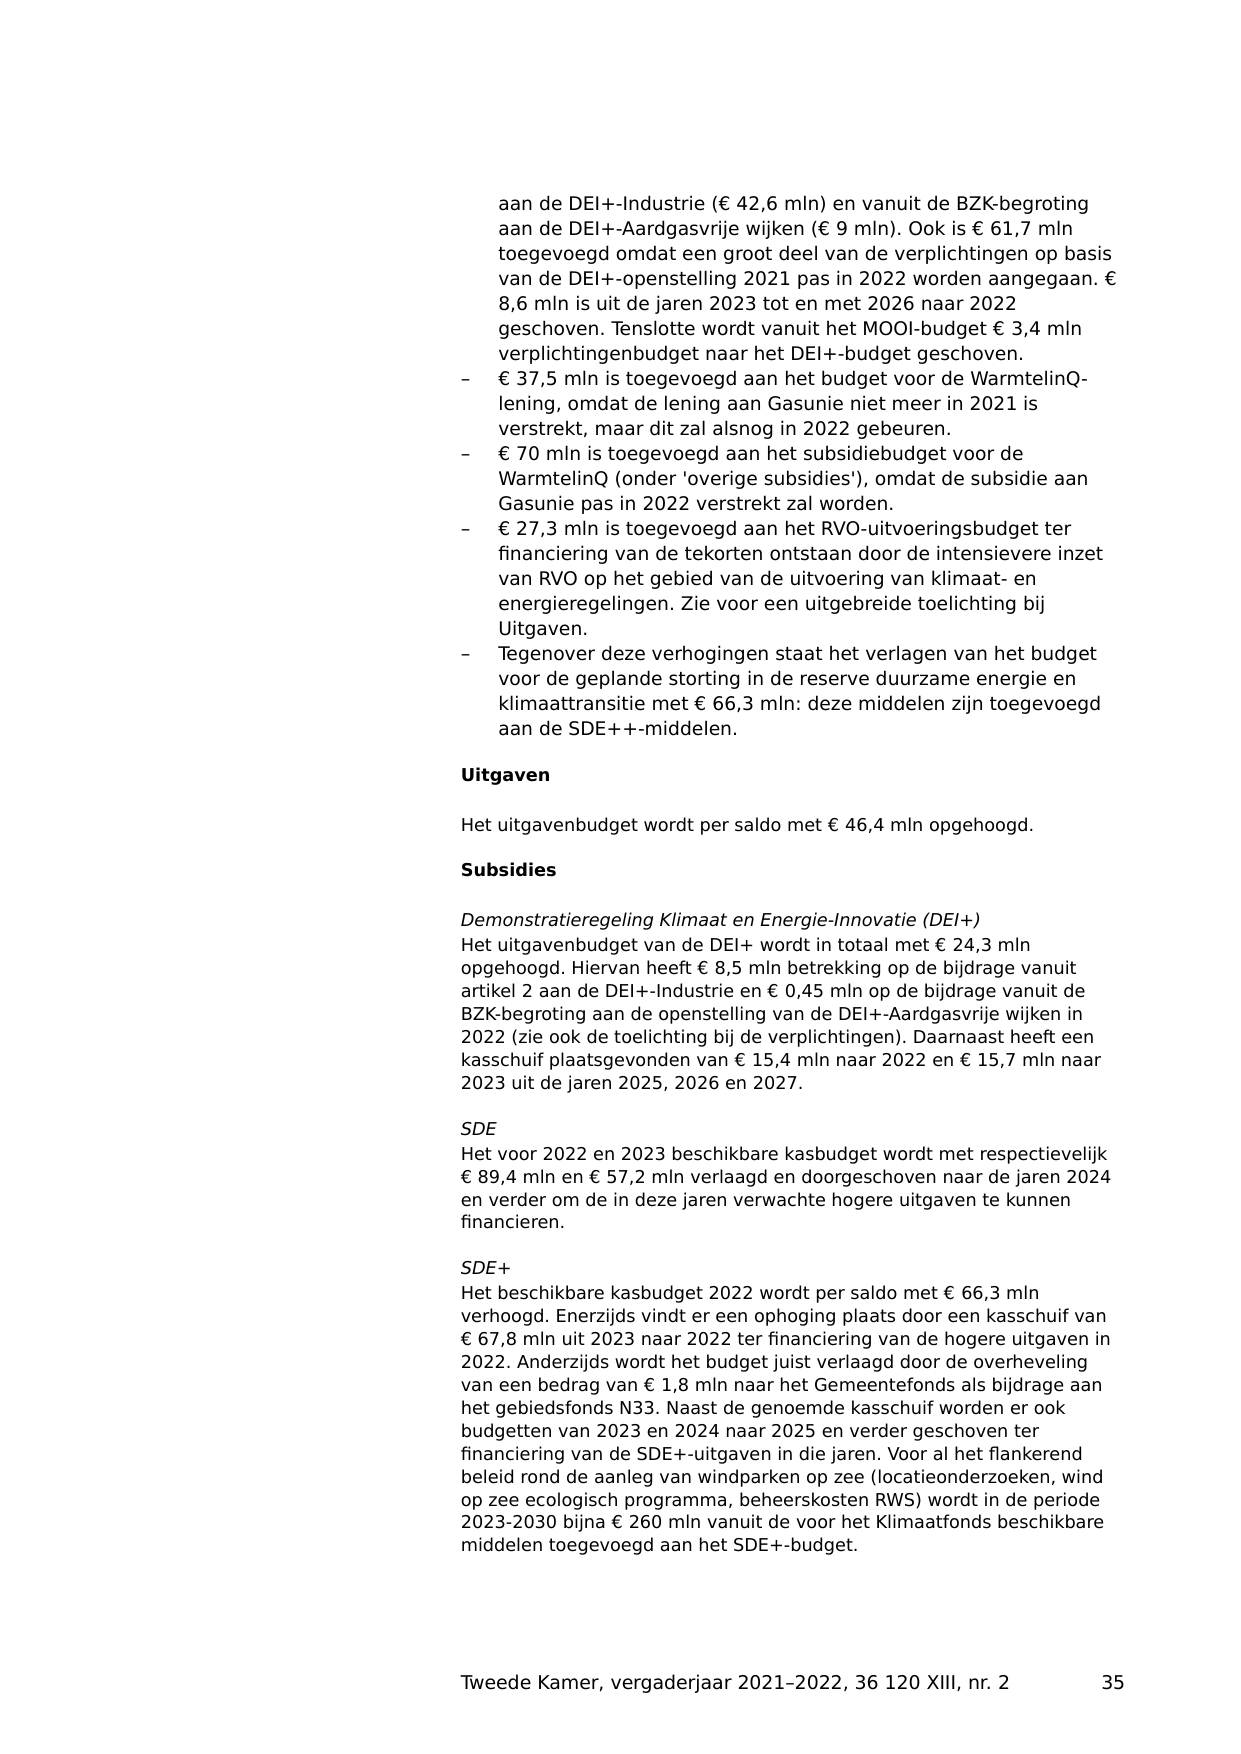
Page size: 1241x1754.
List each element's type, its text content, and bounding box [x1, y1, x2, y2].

text Het uitgavenbudget wordt per saldo met € 46,4 mln opgehoogd. [461, 813, 1125, 836]
text Uitgaven [461, 763, 1125, 786]
list Tegenover deze verhogingen staat het verlagen van het budget voor de geplande storting in de reserve duurzame energie en klimaattransitie met € 66,3 mln: deze middelen zijn toegevoegd aan de SDE++-middelen. [461, 641, 1125, 741]
list aan de DEI+-Industrie (€ 42,6 mln) en vanuit de BZK-begroting aan de DEI+-Aardgasvrije wijken (€ 9 mln). Ook is € 61,7 mln toegevoegd omdat een groot deel van de verplichtingen op basis van de DEI+-openstelling 2021 pas in 2022 worden aangegaan. € 8,6 mln is uit de jaren 2023 tot en met 2026 naar 2022 geschoven. Tenslotte wordt vanuit het MOOI-budget € 3,4 mln verplichtingenbudget naar het DEI+-budget geschoven. [461, 191, 1125, 366]
text SDE [461, 1117, 1125, 1140]
text Subsidies [461, 858, 1125, 881]
list € 70 mln is toegevoegd aan het subsidiebudget voor de WarmtelinQ (onder 'overige subsidies'), omdat de subsidie aan Gasunie pas in 2022 verstrekt zal worden. [461, 441, 1125, 516]
text Het beschikbare kasbudget 2022 wordt per saldo met € 66,3 mln verhoogd. Enerzijds vindt er een ophoging plaats door een kasschuif van € 67,8 mln uit 2023 naar 2022 ter financiering van de hogere uitgaven in 2022. Anderzijds wordt het budget juist verlaagd door de overheveling van een bedrag van € 1,8 mln naar het Gemeentefonds als bijdrage aan het gebiedsfonds N33. Naast de genoemde kasschuif worden er ook budgetten van 2023 en 2024 naar 2025 en verder geschoven ter financiering van de SDE+-uitgaven in die jaren. Voor al het flankerend beleid rond de aanleg van windparken op zee (locatieonderzoeken, wind op zee ecologisch programma, beheerskosten RWS) wordt in de periode 2023-2030 bijna € 260 mln vanuit de voor het Klimaatfonds beschikbare middelen toegevoegd aan het SDE+-budget. [461, 1281, 1125, 1556]
list € 27,3 mln is toegevoegd aan het RVO-uitvoeringsbudget ter financiering van de tekorten ontstaan door de intensievere inzet van RVO op het gebied van de uitvoering van klimaat- en energieregelingen. Zie voor een uitgebreide toelichting bij Uitgaven. [461, 516, 1125, 641]
text SDE+ [461, 1256, 1125, 1279]
text Het voor 2022 en 2023 beschikbare kasbudget wordt met respectievelijk € 89,4 mln en € 57,2 mln verlaagd en doorgeschoven naar de jaren 2024 en verder om de in deze jaren verwachte hogere uitgaven te kunnen financieren. [461, 1142, 1125, 1233]
text Het uitgavenbudget van de DEI+ wordt in totaal met € 24,3 mln opgehoogd. Hiervan heeft € 8,5 mln betrekking op de bijdrage vanuit artikel 2 aan de DEI+-Industrie en € 0,45 mln op de bijdrage vanuit de BZK-begroting aan de openstelling van de DEI+-Aardgasvrije wijken in 2022 (zie ook de toelichting bij de verplichtingen). Daarnaast heeft een kasschuif plaatsgevonden van € 15,4 mln naar 2022 en € 15,7 mln naar 2023 uit de jaren 2025, 2026 en 2027. [461, 933, 1125, 1094]
list € 37,5 mln is toegevoegd aan het budget voor de WarmtelinQ-lening, omdat de lening aan Gasunie niet meer in 2021 is verstrekt, maar dit zal alsnog in 2022 gebeuren. [461, 366, 1125, 441]
text Demonstratieregeling Klimaat en Energie-Innovatie (DEI+) [461, 908, 1125, 931]
